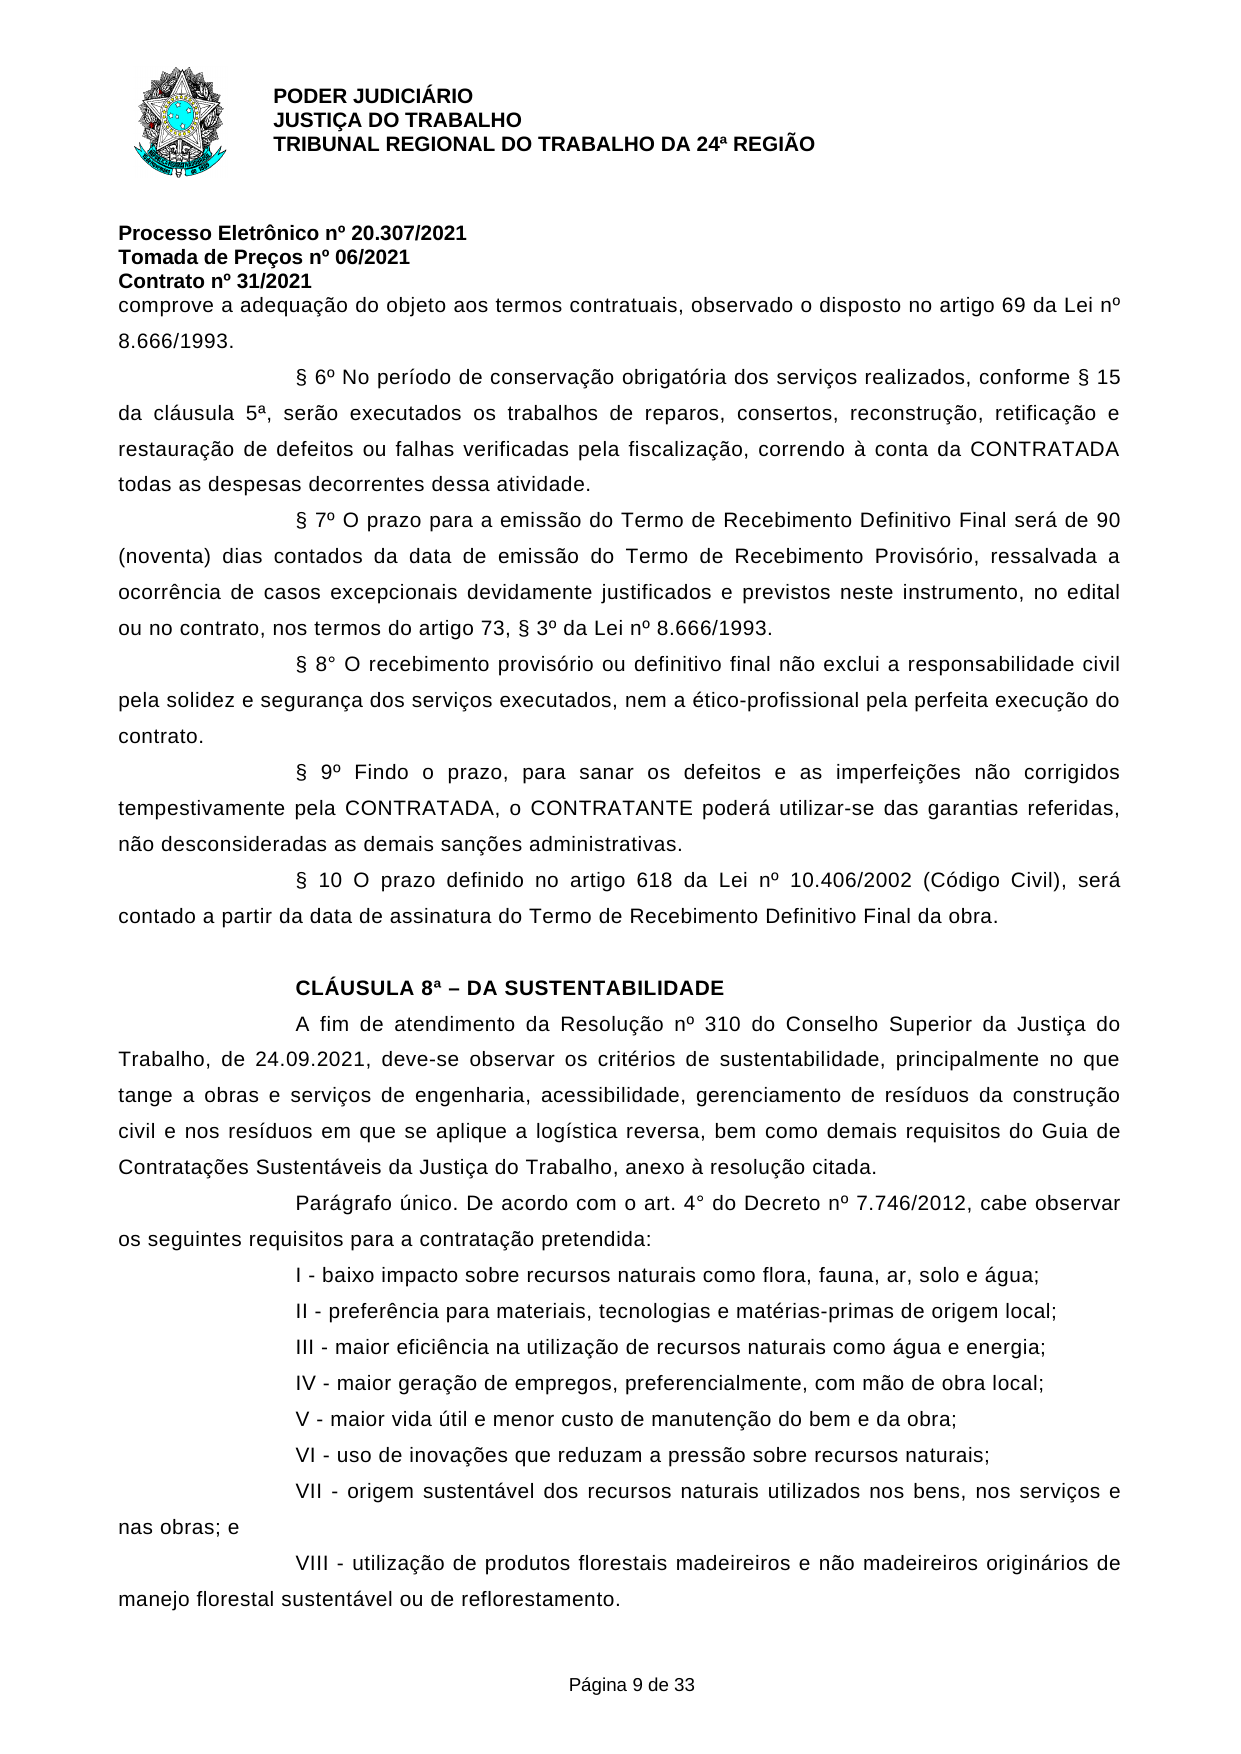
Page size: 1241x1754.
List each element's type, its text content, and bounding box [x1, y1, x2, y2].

text § 10 O prazo definido no artigo 618 da Lei nº 10.406/2002 (Código Civil), será contado a partir da data de assinatura do Termo de Recebimento Definitivo Final da obra. [118, 868, 1122, 927]
text Parágrafo único. De acordo com o art. 4° do Decreto nº 7.746/2012, cabe observar os seguintes requisitos para a contratação pretendida: [118, 1191, 1122, 1251]
text VII - origem sustentável dos recursos naturais utilizados nos bens, nos serviços e nas obras; e [118, 1478, 1122, 1538]
text VI - uso de inovações que reduzam a pressão sobre recursos naturais; [118, 1443, 1122, 1467]
text § 9º Findo o prazo, para sanar os defeitos e as imperfeições não corrigidos tempestivamente pela CONTRATADA, o CONTRATANTE poderá utilizar-se das garantias referidas, não desconsideradas as demais sanções administrativas. [118, 760, 1122, 856]
text § 7º O prazo para a emissão do Termo de Recebimento Definitivo Final será de 90 (noventa) dias contados da data de emissão do Termo de Recebimento Provisório, ressalvada a ocorrência de casos excepcionais devidamente justificados e previstos neste instrumento, no edital ou no contrato, nos termos do artigo 73, § 3º da Lei nº 8.666/1993. [118, 508, 1122, 640]
picture [133, 66, 228, 178]
text § 6º No período de conservação obrigatória dos serviços realizados, conforme § 15 da cláusula 5ª, serão executados os trabalhos de reparos, consertos, reconstrução, retificação e restauração de defeitos ou falhas verificadas pela fiscalização, correndo à conta da CONTRATADA todas as despesas decorrentes dessa atividade. [118, 364, 1122, 496]
text IV - maior geração de empregos, preferencialmente, com mão de obra local; [118, 1371, 1122, 1395]
text VIII - utilização de produtos florestais madeireiros e não madeireiros originários de manejo florestal sustentável ou de reflorestamento. [118, 1550, 1122, 1610]
text I - baixo impacto sobre recursos naturais como flora, fauna, ar, solo e água; [118, 1263, 1122, 1287]
text A fim de atendimento da Resolução nº 310 do Conselho Superior da Justiça do Trabalho, de 24.09.2021, deve-se observar os critérios de sustentabilidade, principalmente no que tange a obras e serviços de engenharia, acessibilidade, gerenciamento de resíduos da construção civil e nos resíduos em que se aplique a logística reversa, bem como demais requisitos do Guia de Contratações Sustentáveis da Justiça do Trabalho, anexo à resolução citada. [118, 1011, 1122, 1179]
text III - maior eficiência na utilização de recursos naturais como água e energia; [118, 1335, 1122, 1359]
text CLÁUSULA 8ª – DA SUSTENTABILIDADE [118, 975, 1122, 999]
text § 8° O recebimento provisório ou definitivo final não exclui a responsabilidade civil pela solidez e segurança dos serviços executados, nem a ético-profissional pela perfeita execução do contrato. [118, 652, 1122, 748]
text II - preferência para materiais, tecnologias e matérias-primas de origem local; [118, 1299, 1122, 1323]
text comprove a adequação do objeto aos termos contratuais, observado o disposto no artigo 69 da Lei nº 8.666/1993. [118, 293, 1122, 352]
text V - maior vida útil e menor custo de manutenção do bem e da obra; [118, 1407, 1122, 1431]
